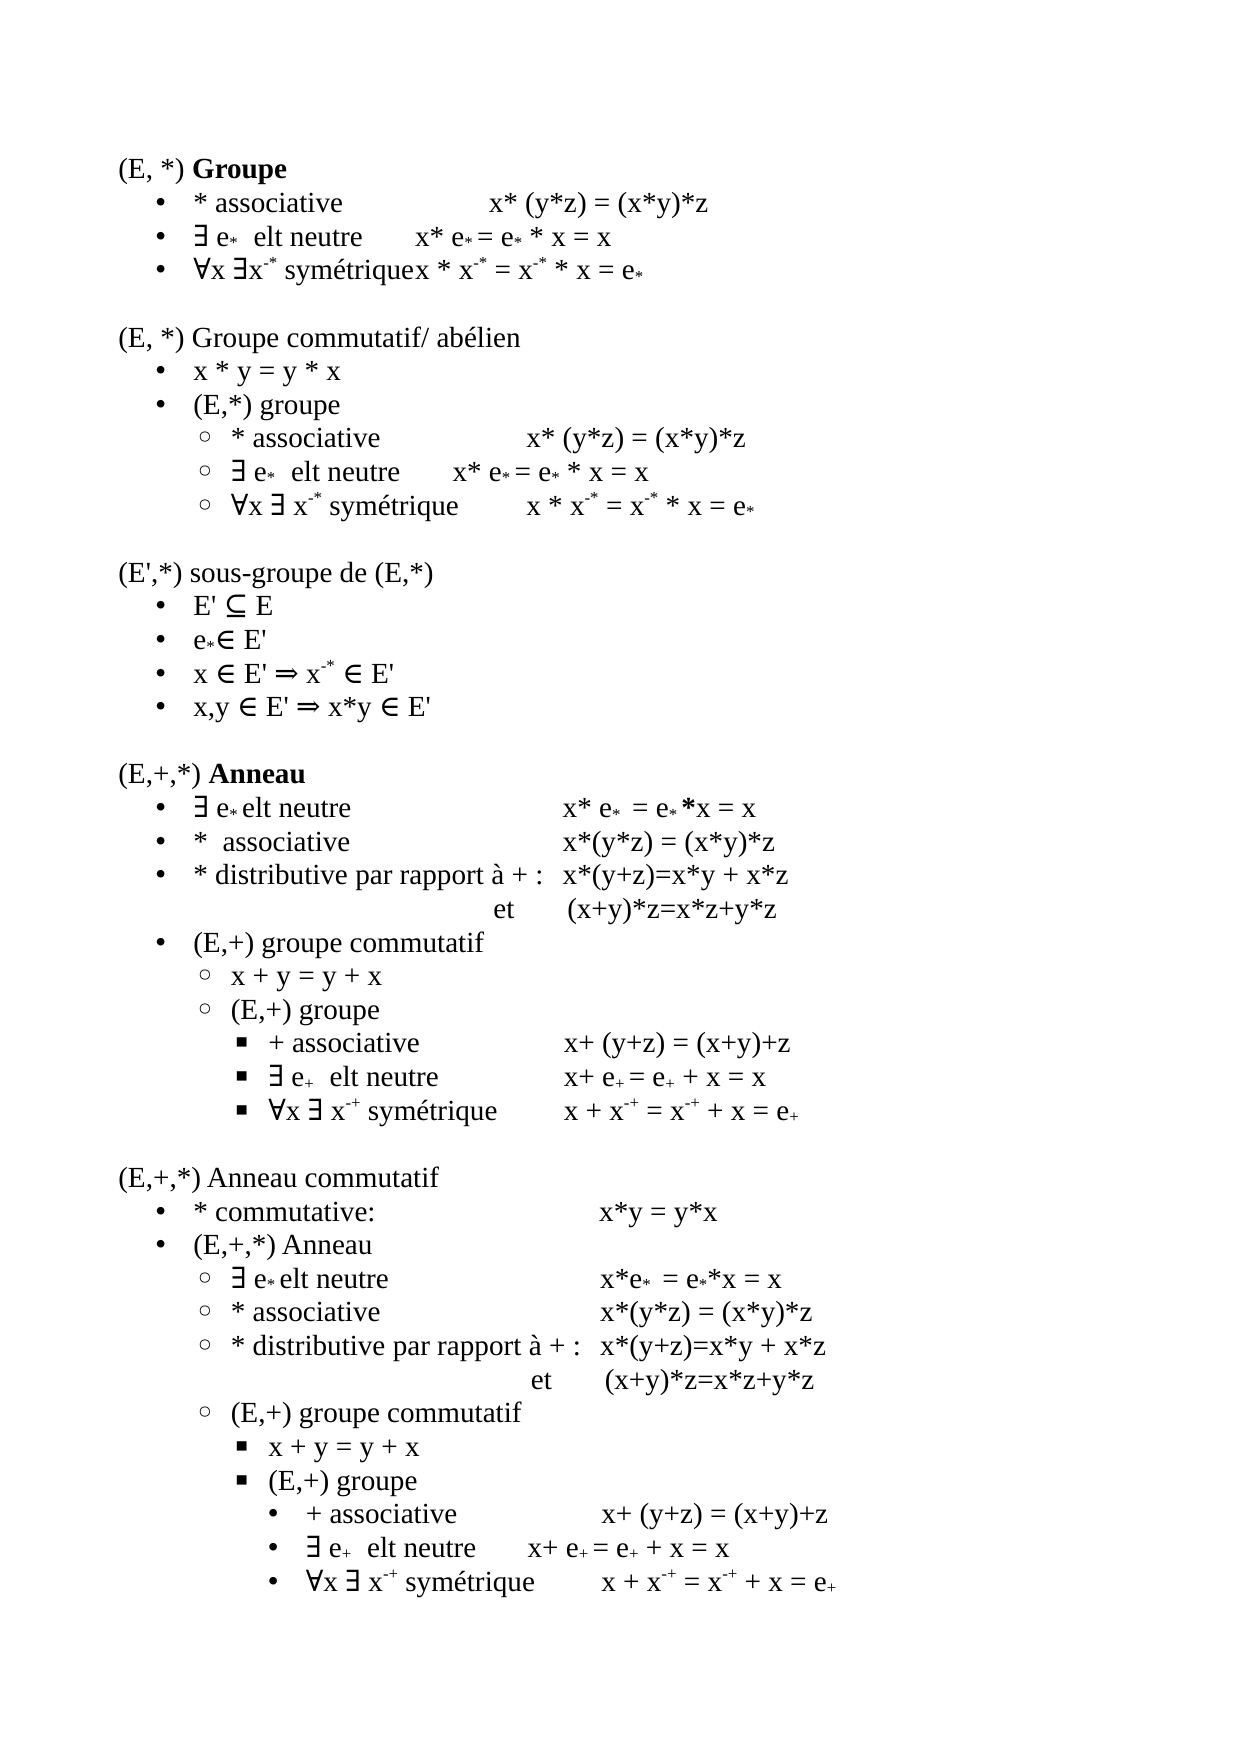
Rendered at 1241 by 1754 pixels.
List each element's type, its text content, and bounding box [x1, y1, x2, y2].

text (E, *) Groupe [118, 152, 1122, 185]
list ∀x ∃ x-+ symétrique x + x-+ = x-+ + x = e+ [231, 1093, 1122, 1127]
list (E,+) groupe commutatif [193, 1395, 1122, 1429]
list (E,+) groupe commutatif [156, 925, 1122, 958]
text (E,+,*) Anneau commutatif [118, 1160, 1122, 1194]
list (E,+) groupe [231, 1463, 1122, 1496]
text (E, *) Groupe commutatif/ abélien [118, 320, 1122, 353]
list x * y = y * x [156, 353, 1122, 387]
list ∃ e* elt neutre x* e* = e* * x = x [156, 219, 1122, 252]
list ∀x ∃ x-+ symétrique x + x-+ = x-+ + x = e+ [268, 1564, 1122, 1597]
list ∃ e* elt neutre x* e* = e* *x = x [156, 790, 1122, 824]
list + associative x+ (y+z) = (x+y)+z [231, 1026, 1122, 1059]
list * distributive par rapport à + : x*(y+z)=x*y + x*z [156, 857, 1122, 891]
list et (x+y)*z=x*z+y*z [456, 891, 1122, 925]
list ∃ e+ elt neutre x+ e+ = e+ + x = x [231, 1059, 1122, 1093]
list ∃ e* elt neutre x*e* = e**x = x [193, 1261, 1122, 1294]
list ∀x ∃ x-* symétrique x * x-* = x-* * x = e* [193, 488, 1122, 521]
list + associative x+ (y+z) = (x+y)+z [268, 1496, 1122, 1530]
list x,y ∈ E' ⇒ x*y ∈ E' [156, 689, 1122, 723]
list * distributive par rapport à + : x*(y+z)=x*y + x*z [193, 1328, 1122, 1362]
list ∃ e* elt neutre x* e* = e* * x = x [193, 454, 1122, 488]
list (E,+) groupe [193, 992, 1122, 1026]
list * associative x*(y*z) = (x*y)*z [156, 824, 1122, 857]
list ∃ e+ elt neutre x+ e+ = e+ + x = x [268, 1530, 1122, 1564]
list ∀x ∃x-* symétrique x * x-* = x-* * x = e* [156, 252, 1122, 286]
list * associative x*(y*z) = (x*y)*z [193, 1294, 1122, 1328]
list x + y = y + x [231, 1429, 1122, 1463]
list * associative x* (y*z) = (x*y)*z [156, 185, 1122, 219]
list * commutative: x*y = y*x [156, 1194, 1122, 1227]
list E' ⊆ E [156, 588, 1122, 622]
list e*∈ E' [156, 622, 1122, 656]
text (E,+,*) Anneau [118, 757, 1122, 790]
list x + y = y + x [193, 958, 1122, 992]
list et (x+y)*z=x*z+y*z [493, 1362, 1122, 1395]
list (E,+,*) Anneau [156, 1227, 1122, 1261]
list * associative x* (y*z) = (x*y)*z [193, 421, 1122, 454]
list x ∈ E' ⇒ x-* ∈ E' [156, 656, 1122, 689]
text (E',*) sous-groupe de (E,*) [118, 555, 1122, 588]
list (E,*) groupe [156, 387, 1122, 421]
